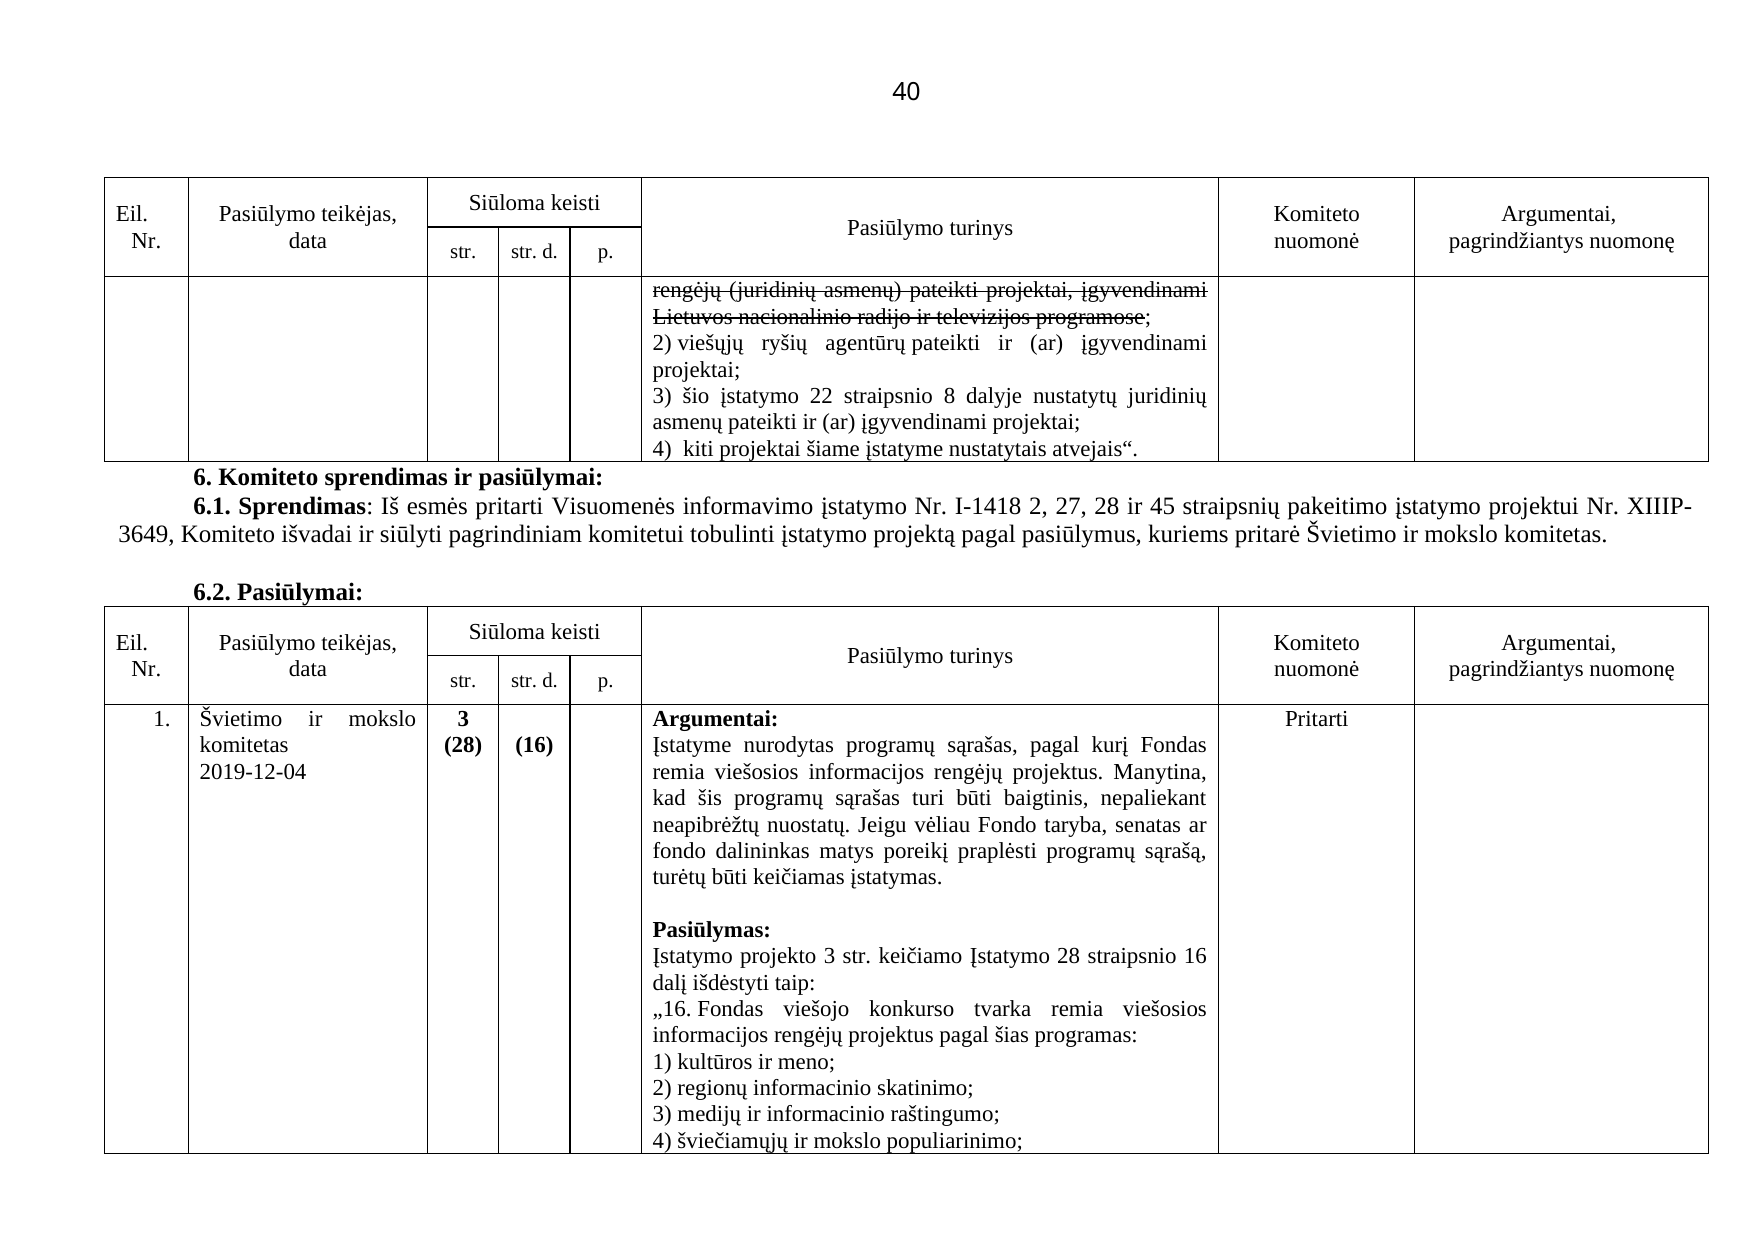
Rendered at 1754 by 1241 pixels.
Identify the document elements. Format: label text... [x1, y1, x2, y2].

table_header Argumentai, pagrindžiantys nuomonę [1415, 607, 1708, 704]
table_cell [189, 277, 427, 461]
table_cell str. d. [499, 656, 569, 704]
text 6.1. Sprendimas: Iš esmės pritarti Visuomenės informavimo įstatymo Nr. I-1418 2, 27, 28 ir 45 straipsnių pakeitimo įstatymo projektui Nr. XIIIP-3649, Komiteto išvadai ir siūlyti pagrindiniam komitetui tobulinti įstatymo projektą pagal pasiūlymus, kuriems pritarė Švietimo ir mokslo komitetas. [118, 491, 1695, 548]
table_cell [571, 277, 641, 461]
table_header Komiteto nuomonė [1219, 607, 1414, 704]
table_cell [499, 277, 569, 461]
table_cell str. [428, 228, 498, 276]
table_cell [428, 277, 498, 461]
table_cell [105, 277, 188, 461]
text 6. Komiteto sprendimas ir pasiūlymai: [118, 462, 1695, 491]
table_header Pasiūlymo teikėjas, data [189, 178, 427, 276]
table_cell p. [571, 228, 641, 276]
table_cell [1415, 705, 1708, 1153]
table_header Siūloma keisti [428, 178, 641, 226]
table_cell (16) [499, 705, 569, 1153]
table_cell [1219, 277, 1414, 461]
table_cell [571, 705, 641, 1153]
table_header Pasiūlymo teikėjas, data [189, 607, 427, 704]
table_cell Pritarti [1219, 705, 1414, 1153]
table_cell [105, 705, 188, 1153]
table_header Siūloma keisti [428, 607, 641, 655]
table_cell 3 (28) [428, 705, 498, 1153]
table_header Pasiūlymo turinys [642, 607, 1218, 704]
table_cell Argumentai: Įstatyme nurodytas programų sąrašas, pagal kurį Fondas remia viešosios informacijos rengėjų projektus. Manytina, kad šis programų sąrašas turi būti baigtinis, nepaliekant neapibrėžtų nuostatų. Jeigu vėliau Fondo taryba, senatas ar fondo dalininkas matys poreikį praplėsti programų sąrašą, turėtų būti keičiamas įstatymas. Pasiūlymas: Įstatymo projekto 3 str. keičiamo Įstatymo 28 straipsnio 16 dalį išdėstyti taip: „16. Fondas viešojo konkurso tvarka remia viešosios informacijos rengėjų projektus pagal šias programas: 1) kultūros ir meno; 2) regionų informacinio skatinimo; 3) medijų ir informacinio raštingumo; 4) šviečiamųjų ir mokslo populiarinimo; [642, 705, 1218, 1153]
table_cell str. d. [499, 228, 569, 276]
table_header Pasiūlymo turinys [642, 178, 1218, 276]
table_cell p. [571, 656, 641, 704]
table_header Argumentai, pagrindžiantys nuomonę [1415, 178, 1708, 276]
table_header Eil. Nr. [105, 178, 188, 276]
table_header Eil. Nr. [105, 607, 188, 704]
table_cell Švietimo ir mokslo komitetas 2019-12-04 [189, 705, 427, 1153]
table_header Komiteto nuomonė [1219, 178, 1414, 276]
table_cell [1415, 277, 1708, 461]
table_cell str. [428, 656, 498, 704]
text 6.2. Pasiūlymai: [118, 577, 1695, 606]
